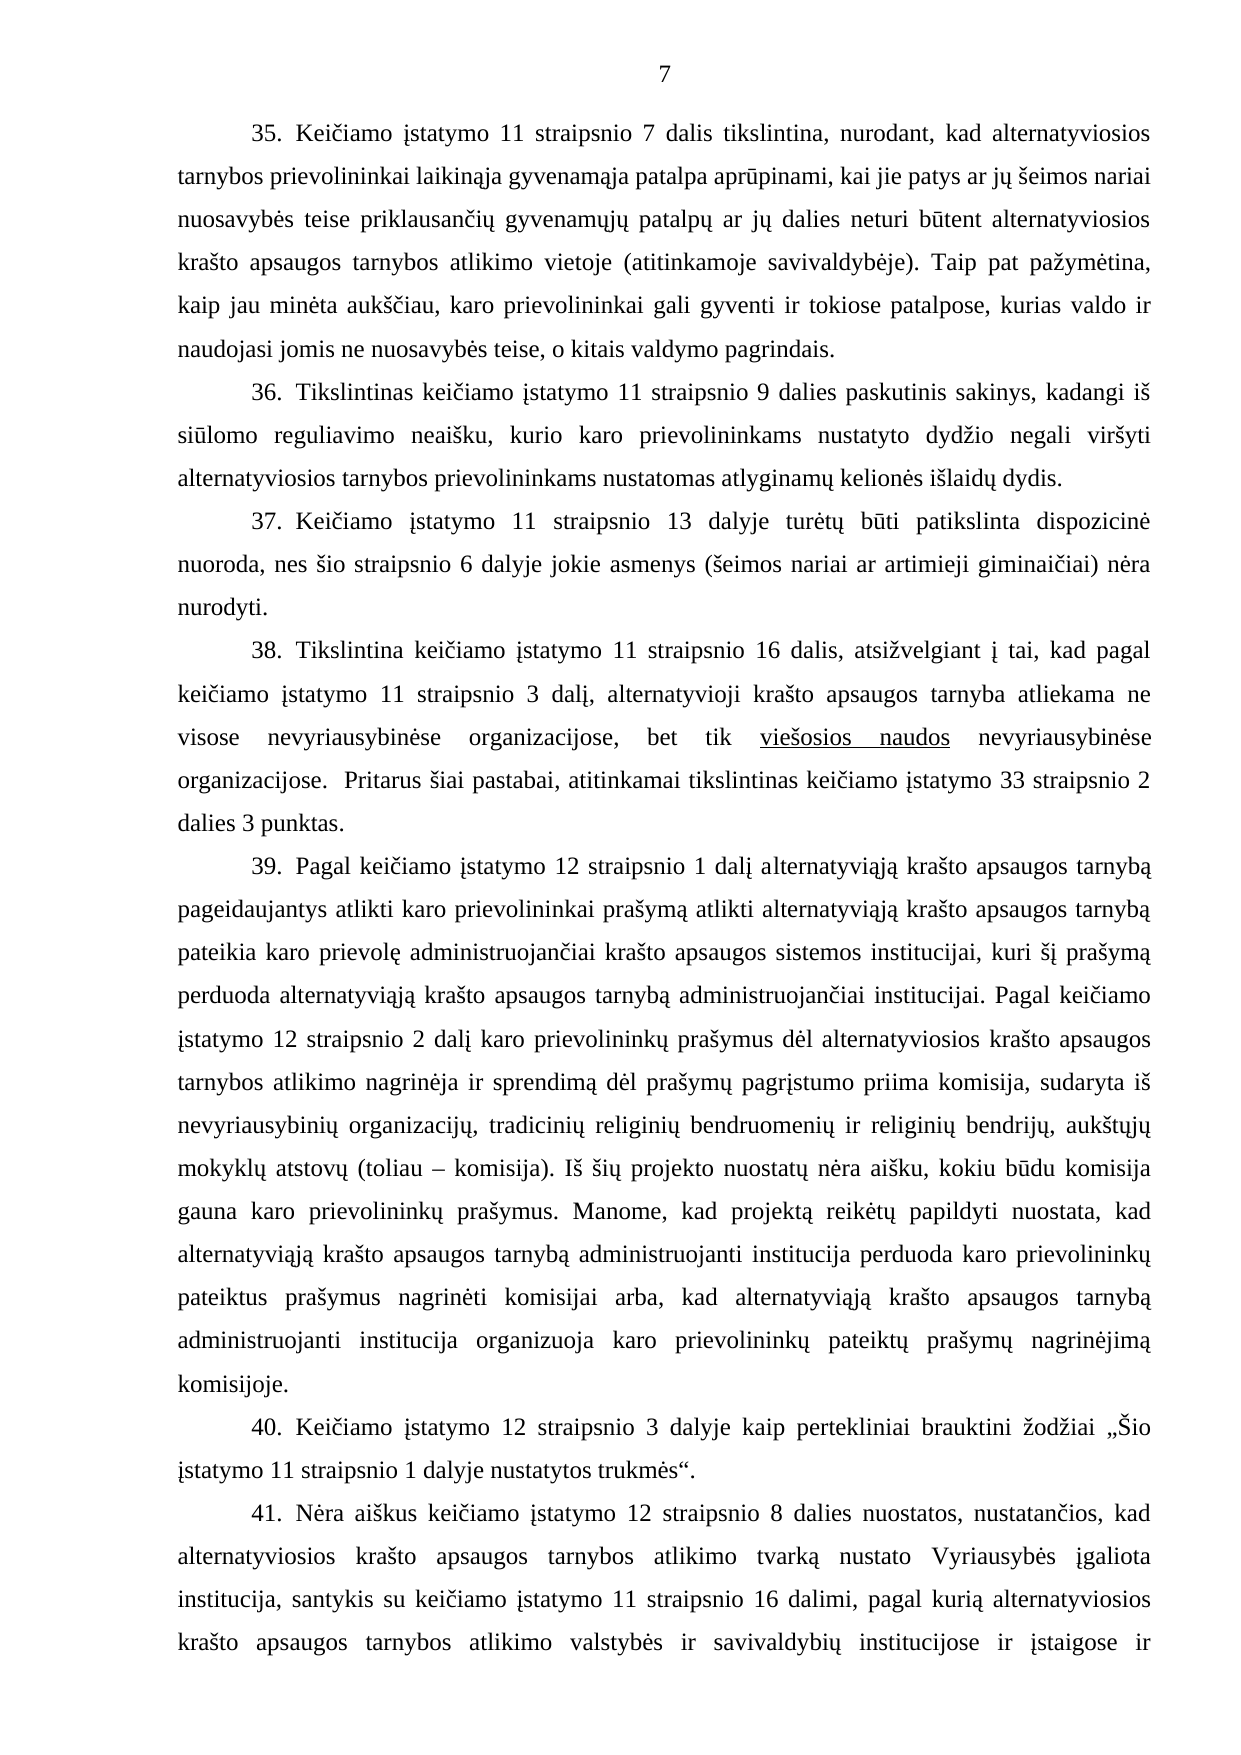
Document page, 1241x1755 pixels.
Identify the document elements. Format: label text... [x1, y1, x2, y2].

list Tikslintina keičiamo įstatymo 11 straipsnio 16 dalis, atsižvelgiant į tai, kad pagal keičiamo įstatymo 11 straipsnio 3 dalį, alternatyvioji krašto apsaugos tarnyba atliekama ne visose nevyriausybinėse organizacijose, bet tik viešosios naudos nevyriausybinėse organizacijose. Pritarus šiai pastabai, atitinkamai tikslintinas keičiamo įstatymo 33 straipsnio 2 dalies 3 punktas. [177, 636, 1152, 837]
list Tikslintinas keičiamo įstatymo 11 straipsnio 9 dalies paskutinis sakinys, kadangi iš siūlomo reguliavimo neaišku, kurio karo prievolininkams nustatyto dydžio negali viršyti alternatyviosios tarnybos prievolininkams nustatomas atlyginamų kelionės išlaidų dydis. [177, 377, 1152, 492]
list Keičiamo įstatymo 12 straipsnio 3 dalyje kaip pertekliniai brauktini žodžiai „Šio įstatymo 11 straipsnio 1 dalyje nustatytos trukmės“. [177, 1412, 1152, 1484]
list Keičiamo įstatymo 11 straipsnio 7 dalis tikslintina, nurodant, kad alternatyviosios tarnybos prievolininkai laikinąja gyvenamąja patalpa aprūpinami, kai jie patys ar jų šeimos nariai nuosavybės teise priklausančių gyvenamųjų patalpų ar jų dalies neturi būtent alternatyviosios krašto apsaugos tarnybos atlikimo vietoje (atitinkamoje savivaldybėje). Taip pat pažymėtina, kaip jau minėta aukščiau, karo prievolininkai gali gyventi ir tokiose patalpose, kurias valdo ir naudojasi jomis ne nuosavybės teise, o kitais valdymo pagrindais. [177, 118, 1152, 362]
list Nėra aiškus keičiamo įstatymo 12 straipsnio 8 dalies nuostatos, nustatančios, kad alternatyviosios krašto apsaugos tarnybos atlikimo tvarką nustato Vyriausybės įgaliota institucija, santykis su keičiamo įstatymo 11 straipsnio 16 dalimi, pagal kurią alternatyviosios krašto apsaugos tarnybos atlikimo valstybės ir savivaldybių institucijose ir įstaigose ir [177, 1498, 1152, 1656]
list Keičiamo įstatymo 11 straipsnio 13 dalyje turėtų būti patikslinta dispozicinė nuoroda, nes šio straipsnio 6 dalyje jokie asmenys (šeimos nariai ar artimieji giminaičiai) nėra nurodyti. [177, 506, 1152, 621]
list Pagal keičiamo įstatymo 12 straipsnio 1 dalį alternatyviąją krašto apsaugos tarnybą pageidaujantys atlikti karo prievolininkai prašymą atlikti alternatyviąją krašto apsaugos tarnybą pateikia karo prievolę administruojančiai krašto apsaugos sistemos institucijai, kuri šį prašymą perduoda alternatyviąją krašto apsaugos tarnybą administruojančiai institucijai. Pagal keičiamo įstatymo 12 straipsnio 2 dalį karo prievolininkų prašymus dėl alternatyviosios krašto apsaugos tarnybos atlikimo nagrinėja ir sprendimą dėl prašymų pagrįstumo priima komisija, sudaryta iš nevyriausybinių organizacijų, tradicinių religinių bendruomenių ir religinių bendrijų, aukštųjų mokyklų atstovų (toliau – komisija). Iš šių projekto nuostatų nėra aišku, kokiu būdu komisija gauna karo prievolininkų prašymus. Manome, kad projektą reikėtų papildyti nuostata, kad alternatyviąją krašto apsaugos tarnybą administruojanti institucija perduoda karo prievolininkų pateiktus prašymus nagrinėti komisijai arba, kad alternatyviąją krašto apsaugos tarnybą administruojanti institucija organizuoja karo prievolininkų pateiktų prašymų nagrinėjimą komisijoje. [177, 851, 1152, 1397]
